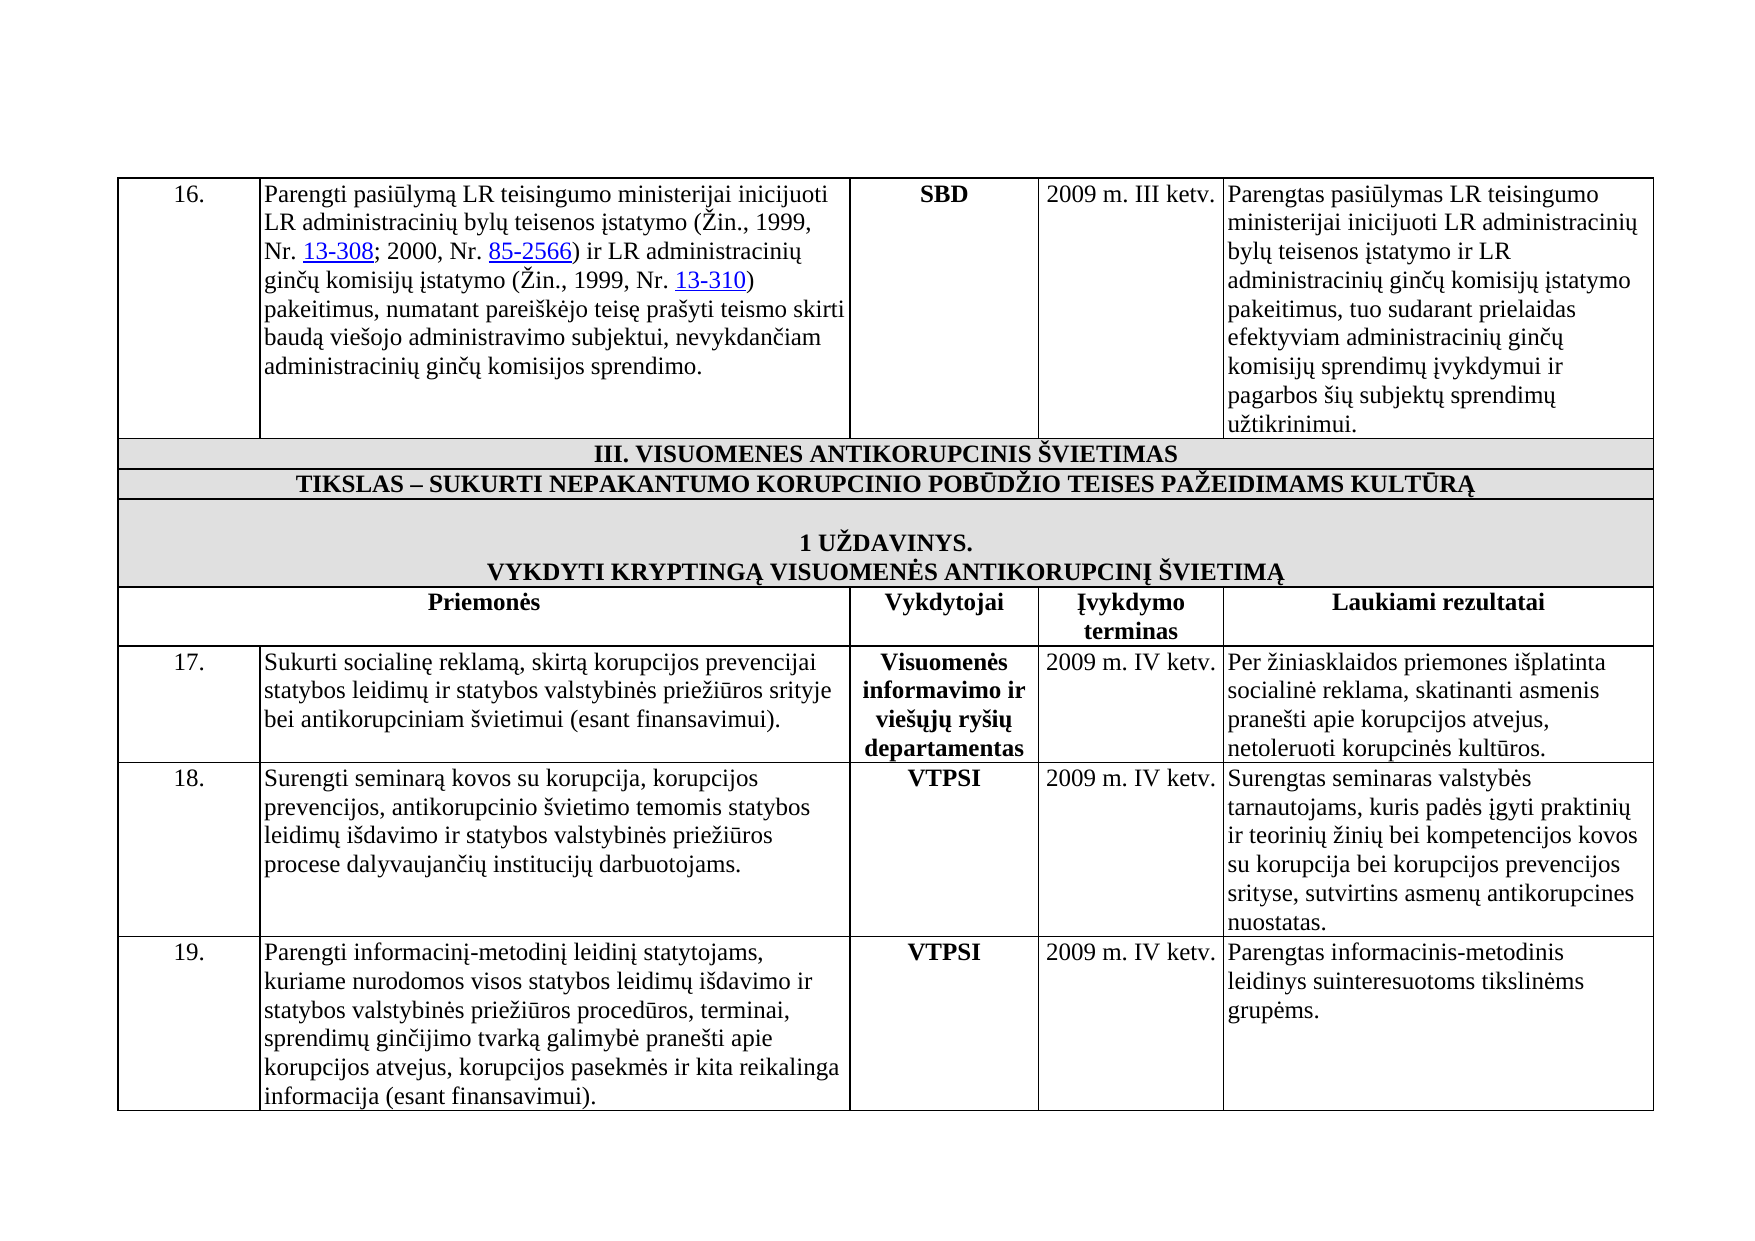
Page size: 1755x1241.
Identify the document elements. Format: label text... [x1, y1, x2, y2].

table_cell 18. [119, 763, 259, 936]
table_cell VTPSI [851, 937, 1038, 1110]
table_cell Parengti informacinį-metodinį leidinį statytojams, kuriame nurodomos visos statybos leidimų išdavimo ir statybos valstybinės priežiūros procedūros, terminai, sprendimų ginčijimo tvarką galimybė pranešti apie korupcijos atvejus, korupcijos pasekmės ir kita reikalinga informacija (esant finansavimui). [261, 937, 849, 1110]
table_cell Sukurti socialinę reklamą, skirtą korupcijos prevencijai statybos leidimų ir statybos valstybinės priežiūros srityje bei antikorupciniam švietimui (esant finansavimui). [261, 647, 849, 762]
table_cell III. VISUOMENES ANTIKORUPCINIS ŠVIETIMAS [119, 439, 1653, 468]
table_cell Surengtas seminaras valstybės tarnautojams, kuris padės įgyti praktinių ir teorinių žinių bei kompetencijos kovos su korupcija bei korupcijos prevencijos srityse, sutvirtins asmenų antikorupcines nuostatas. [1224, 763, 1653, 936]
table_cell Visuomenės informavimo ir viešųjų ryšių departamentas [851, 647, 1038, 762]
table_cell 19. [119, 937, 259, 1110]
table_cell 1 UŽDAVINYS. VYKDYTI KRYPTINGĄ VISUOMENĖS ANTIKORUPCINĮ ŠVIETIMĄ [119, 500, 1653, 586]
table_cell SBD [851, 179, 1038, 437]
table_cell 17. [119, 647, 259, 762]
table_cell Parengtas pasiūlymas LR teisingumo ministerijai inicijuoti LR administracinių bylų teisenos įstatymo ir LR administracinių ginčų komisijų įstatymo pakeitimus, tuo sudarant prielaidas efektyviam administracinių ginčų komisijų sprendimų įvykdymui ir pagarbos šių subjektų sprendimų užtikrinimui. [1224, 179, 1653, 437]
table_cell Per žiniasklaidos priemones išplatinta socialinė reklama, skatinanti asmenis pranešti apie korupcijos atvejus, netoleruoti korupcinės kultūros. [1224, 647, 1653, 762]
table_cell 2009 m. IV ketv. [1039, 647, 1223, 762]
table_cell Surengti seminarą kovos su korupcija, korupcijos prevencijos, antikorupcinio švietimo temomis statybos leidimų išdavimo ir statybos valstybinės priežiūros procese dalyvaujančių institucijų darbuotojams. [261, 763, 849, 936]
table_cell Priemonės [119, 588, 849, 645]
table_cell 16. [119, 179, 259, 437]
table_cell Įvykdymo terminas [1039, 588, 1223, 645]
table_cell Parengtas informacinis-metodinis leidinys suinteresuotoms tikslinėms grupėms. [1224, 937, 1653, 1110]
table_cell Parengti pasiūlymą LR teisingumo ministerijai inicijuoti LR administracinių bylų teisenos įstatymo (Žin., 1999, Nr. 13-308; 2000, Nr. 85-2566) ir LR administracinių ginčų komisijų įstatymo (Žin., 1999, Nr. 13-310) pakeitimus, numatant pareiškėjo teisę prašyti teismo skirti baudą viešojo administravimo subjektui, nevykdančiam administracinių ginčų komisijos sprendimo. [261, 179, 849, 437]
table_cell TIKSLAS – SUKURTI NEPAKANTUMO KORUPCINIO POBŪDŽIO TEISES PAŽEIDIMAMS KULTŪRĄ [119, 470, 1653, 498]
table_cell 2009 m. IV ketv. [1039, 937, 1223, 1110]
table_cell 2009 m. IV ketv. [1039, 763, 1223, 936]
table_cell 2009 m. III ketv. [1039, 179, 1223, 437]
table_cell Laukiami rezultatai [1224, 588, 1653, 645]
table_cell Vykdytojai [851, 588, 1038, 645]
table_cell VTPSI [851, 763, 1038, 936]
